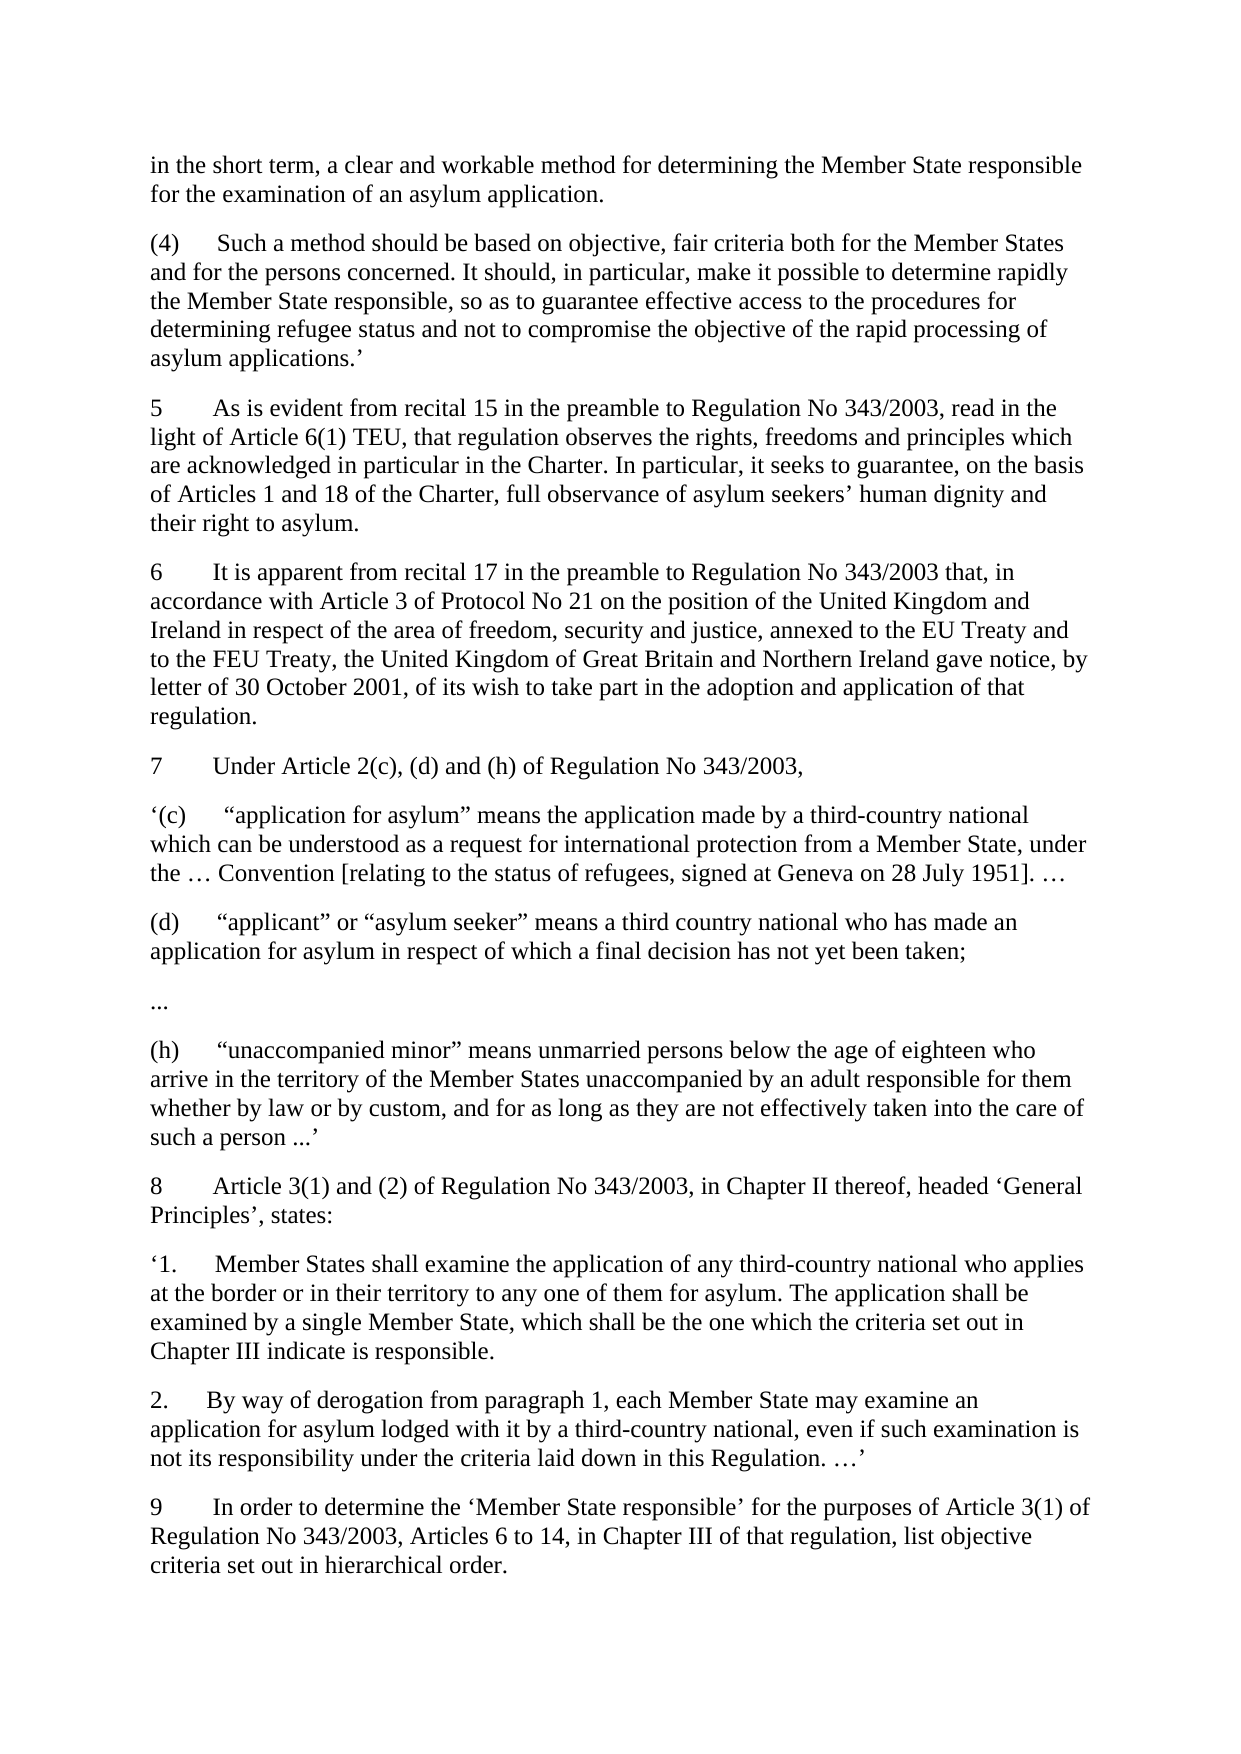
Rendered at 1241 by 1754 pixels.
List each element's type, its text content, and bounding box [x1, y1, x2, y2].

text 5 As is evident from recital 15 in the preamble to Regulation No 343/2003, read in the light of Article 6(1) TEU, that regulation observes the rights, freedoms and principles which are acknowledged in particular in the Charter. In particular, it seeks to guarantee, on the basis of Articles 1 and 18 of the Charter, full observance of asylum seekers’ human dignity and their right to asylum. [150, 393, 1090, 537]
text ‘(c) “application for asylum” means the application made by a third-country national which can be understood as a request for international protection from a Member State, under the … Convention [relating to the status of refugees, signed at Geneva on 28 July 1951]. … [150, 800, 1090, 887]
text ‘1. Member States shall examine the application of any third-country national who applies at the border or in their territory to any one of them for asylum. The application shall be examined by a single Member State, which shall be the one which the criteria set out in Chapter III indicate is responsible. [150, 1249, 1090, 1364]
text 8 Article 3(1) and (2) of Regulation No 343/2003, in Chapter II thereof, headed ‘General Principles’, states: [150, 1171, 1090, 1229]
text (4) Such a method should be based on objective, fair criteria both for the Member States and for the persons concerned. It should, in particular, make it possible to determine rapidly the Member State responsible, so as to guarantee effective access to the procedures for determining refugee status and not to compromise the objective of the rapid processing of asylum applications.’ [150, 228, 1090, 372]
text in the short term, a clear and workable method for determining the Member State responsible for the examination of an asylum application. [150, 150, 1090, 207]
text (h) “unaccompanied minor” means unmarried persons below the age of eighteen who arrive in the territory of the Member States unaccompanied by an adult responsible for them whether by law or by custom, and for as long as they are not effectively taken into the care of such a person ...’ [150, 1035, 1090, 1150]
text 2. By way of derogation from paragraph 1, each Member State may examine an application for asylum lodged with it by a third-country national, even if such examination is not its responsibility under the criteria laid down in this Regulation. …’ [150, 1385, 1090, 1472]
text (d) “applicant” or “asylum seeker” means a third country national who has made an application for asylum in respect of which a final decision has not yet been taken; [150, 907, 1090, 965]
text 6 It is apparent from recital 17 in the preamble to Regulation No 343/2003 that, in accordance with Article 3 of Protocol No 21 on the position of the United Kingdom and Ireland in respect of the area of freedom, security and justice, annexed to the EU Treaty and to the FEU Treaty, the United Kingdom of Great Britain and Northern Ireland gave notice, by letter of 30 October 2001, of its wish to take part in the adoption and application of that regulation. [150, 557, 1090, 730]
text ... [150, 986, 1090, 1014]
text 9 In order to determine the ‘Member State responsible’ for the purposes of Article 3(1) of Regulation No 343/2003, Articles 6 to 14, in Chapter III of that regulation, list objective criteria set out in hierarchical order. [150, 1492, 1090, 1579]
text 7 Under Article 2(c), (d) and (h) of Regulation No 343/2003, [150, 751, 1090, 779]
